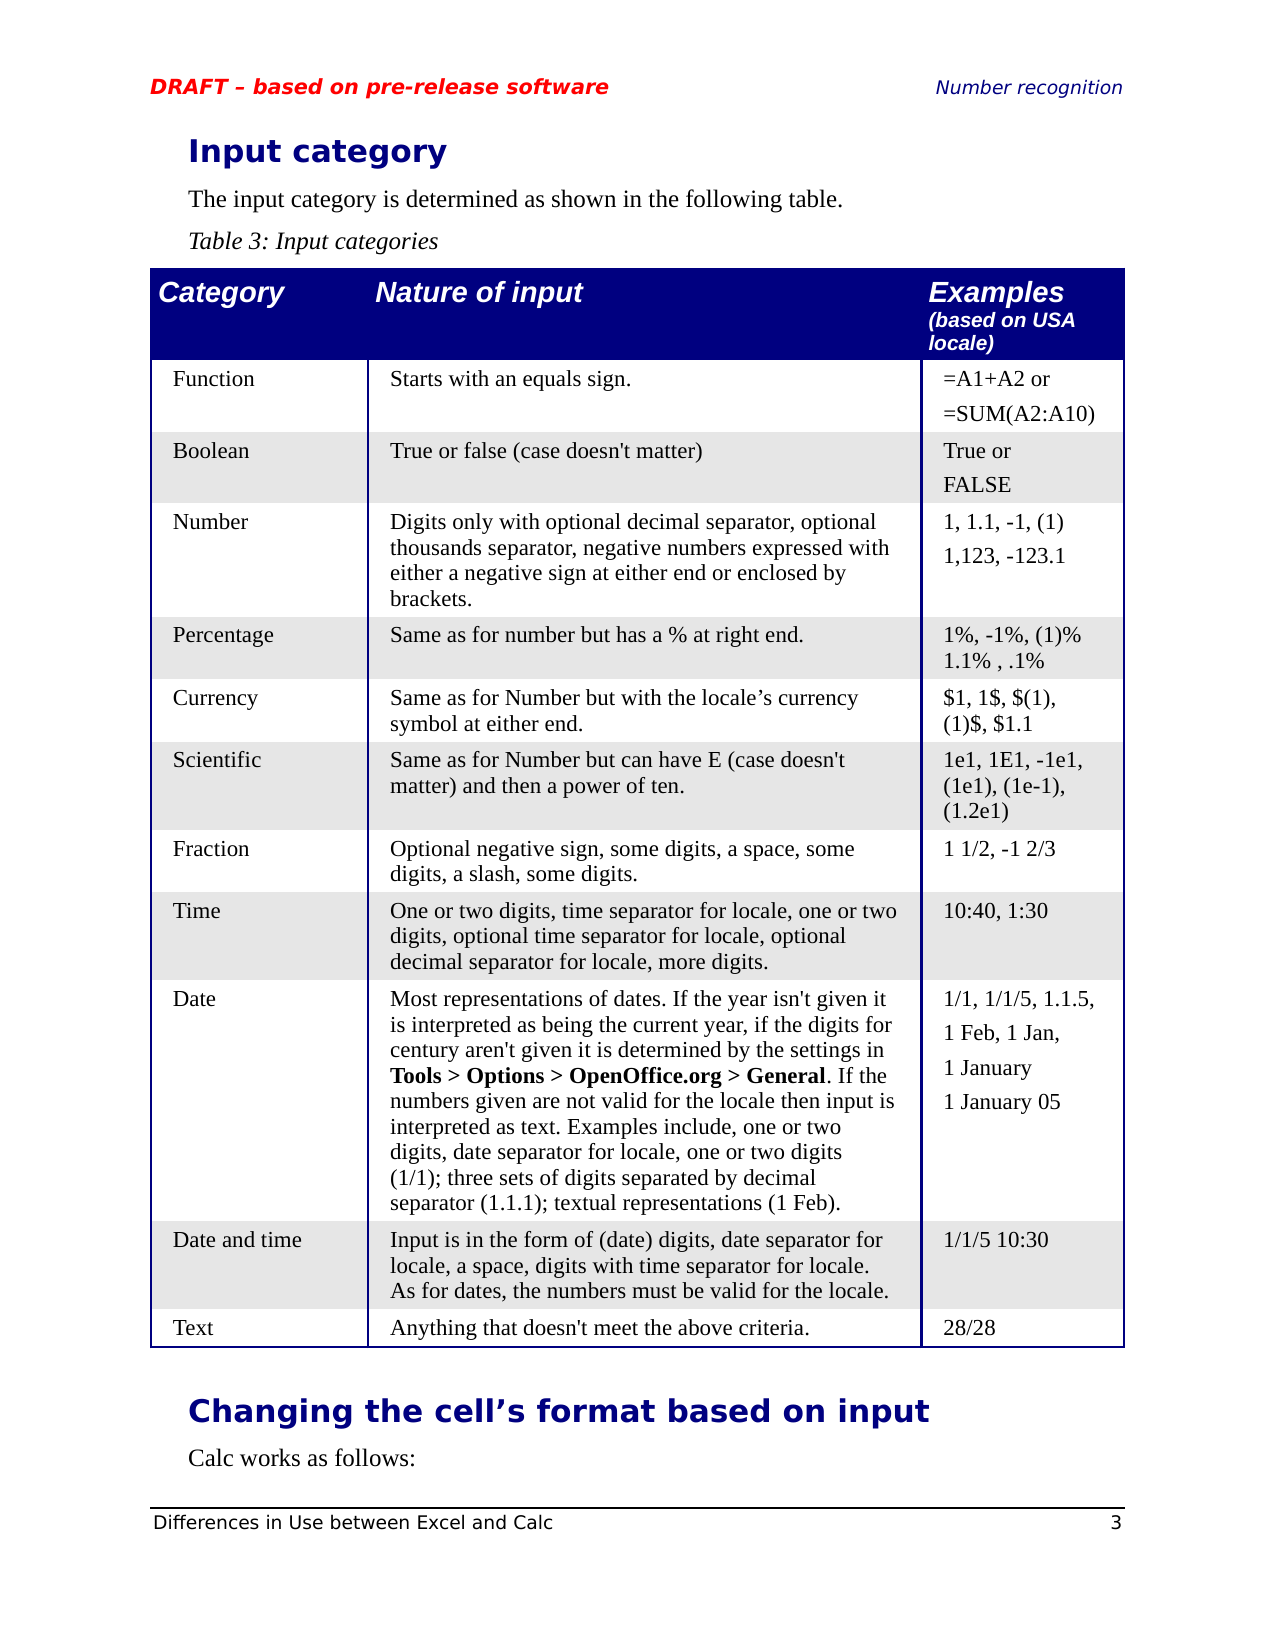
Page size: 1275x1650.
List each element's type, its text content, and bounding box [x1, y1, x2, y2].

table_cell Optional negative sign, some digits, a space, some digits, a slash, some digits. [369, 830, 920, 892]
table_cell 1%, -1%, (1)% 1.1% , .1% [923, 617, 1123, 679]
table_cell True or false (case doesn't matter) [369, 432, 920, 503]
table_cell Time [152, 892, 367, 980]
table_cell True or FALSE [923, 432, 1123, 503]
table_cell Same as for Number but with the locale’s currency symbol at either end. [369, 679, 920, 742]
table_cell Scientific [152, 742, 367, 830]
text Calc works as follows: [188, 1444, 1125, 1472]
table_cell Boolean [152, 432, 367, 503]
table_header Nature of input [369, 270, 920, 360]
table_cell 1/1/5 10:30 [923, 1221, 1123, 1309]
subtitle Changing the cell’s format based on input [188, 1393, 1125, 1429]
table_cell =A1+A2 or =SUM(A2:A10) [923, 360, 1123, 432]
table_cell One or two digits, time separator for locale, one or two digits, optional time separator for locale, optional decimal separator for locale, more digits. [369, 892, 920, 980]
table_cell Function [152, 360, 367, 432]
table_cell Digits only with optional decimal separator, optional thousands separator, negative numbers expressed with either a negative sign at either end or enclosed by brackets. [369, 503, 920, 617]
subtitle Input category [188, 134, 1125, 170]
table_cell 1, 1.1, -1, (1) 1,123, -123.1 [923, 503, 1123, 617]
table_header Examples (based on USA locale) [923, 270, 1123, 360]
table_header Category [152, 270, 367, 360]
text Table 3: Input categories [188, 227, 1125, 255]
table_cell Number [152, 503, 367, 617]
text The input category is determined as shown in the following table. [188, 185, 1125, 213]
table_cell Date and time [152, 1221, 367, 1309]
table_cell Percentage [152, 617, 367, 679]
table_cell 1/1, 1/1/5, 1.1.5, 1 Feb, 1 Jan, 1 January 1 January 05 [923, 980, 1123, 1221]
table_cell Text [152, 1309, 367, 1346]
table_cell 10:40, 1:30 [923, 892, 1123, 980]
table_cell Currency [152, 679, 367, 742]
table_cell $1, 1$, $(1), (1)$, $1.1 [923, 679, 1123, 742]
table_cell Date [152, 980, 367, 1221]
table_cell Fraction [152, 830, 367, 892]
table_cell Same as for Number but can have E (case doesn't matter) and then a power of ten. [369, 742, 920, 830]
table_cell Same as for number but has a % at right end. [369, 617, 920, 679]
table_cell Anything that doesn't meet the above criteria. [369, 1309, 920, 1346]
table_cell Input is in the form of (date) digits, date separator for locale, a space, digits with time separator for locale. As for dates, the numbers must be valid for the locale. [369, 1221, 920, 1309]
table_cell 1 1/2, -1 2/3 [923, 830, 1123, 892]
table_cell 1e1, 1E1, -1e1, (1e1), (1e-1), (1.2e1) [923, 742, 1123, 830]
table_cell Starts with an equals sign. [369, 360, 920, 432]
table_cell 28/28 [923, 1309, 1123, 1346]
table_cell Most representations of dates. If the year isn't given it is interpreted as being the current year, if the digits for century aren't given it is determined by the settings in Tools > Options > OpenOffice.org > General. If the numbers given are not valid for the locale then input is interpreted as text. Examples include, one or two digits, date separator for locale, one or two digits (1/1); three sets of digits separated by decimal separator (1.1.1); textual representations (1 Feb). [369, 980, 920, 1221]
